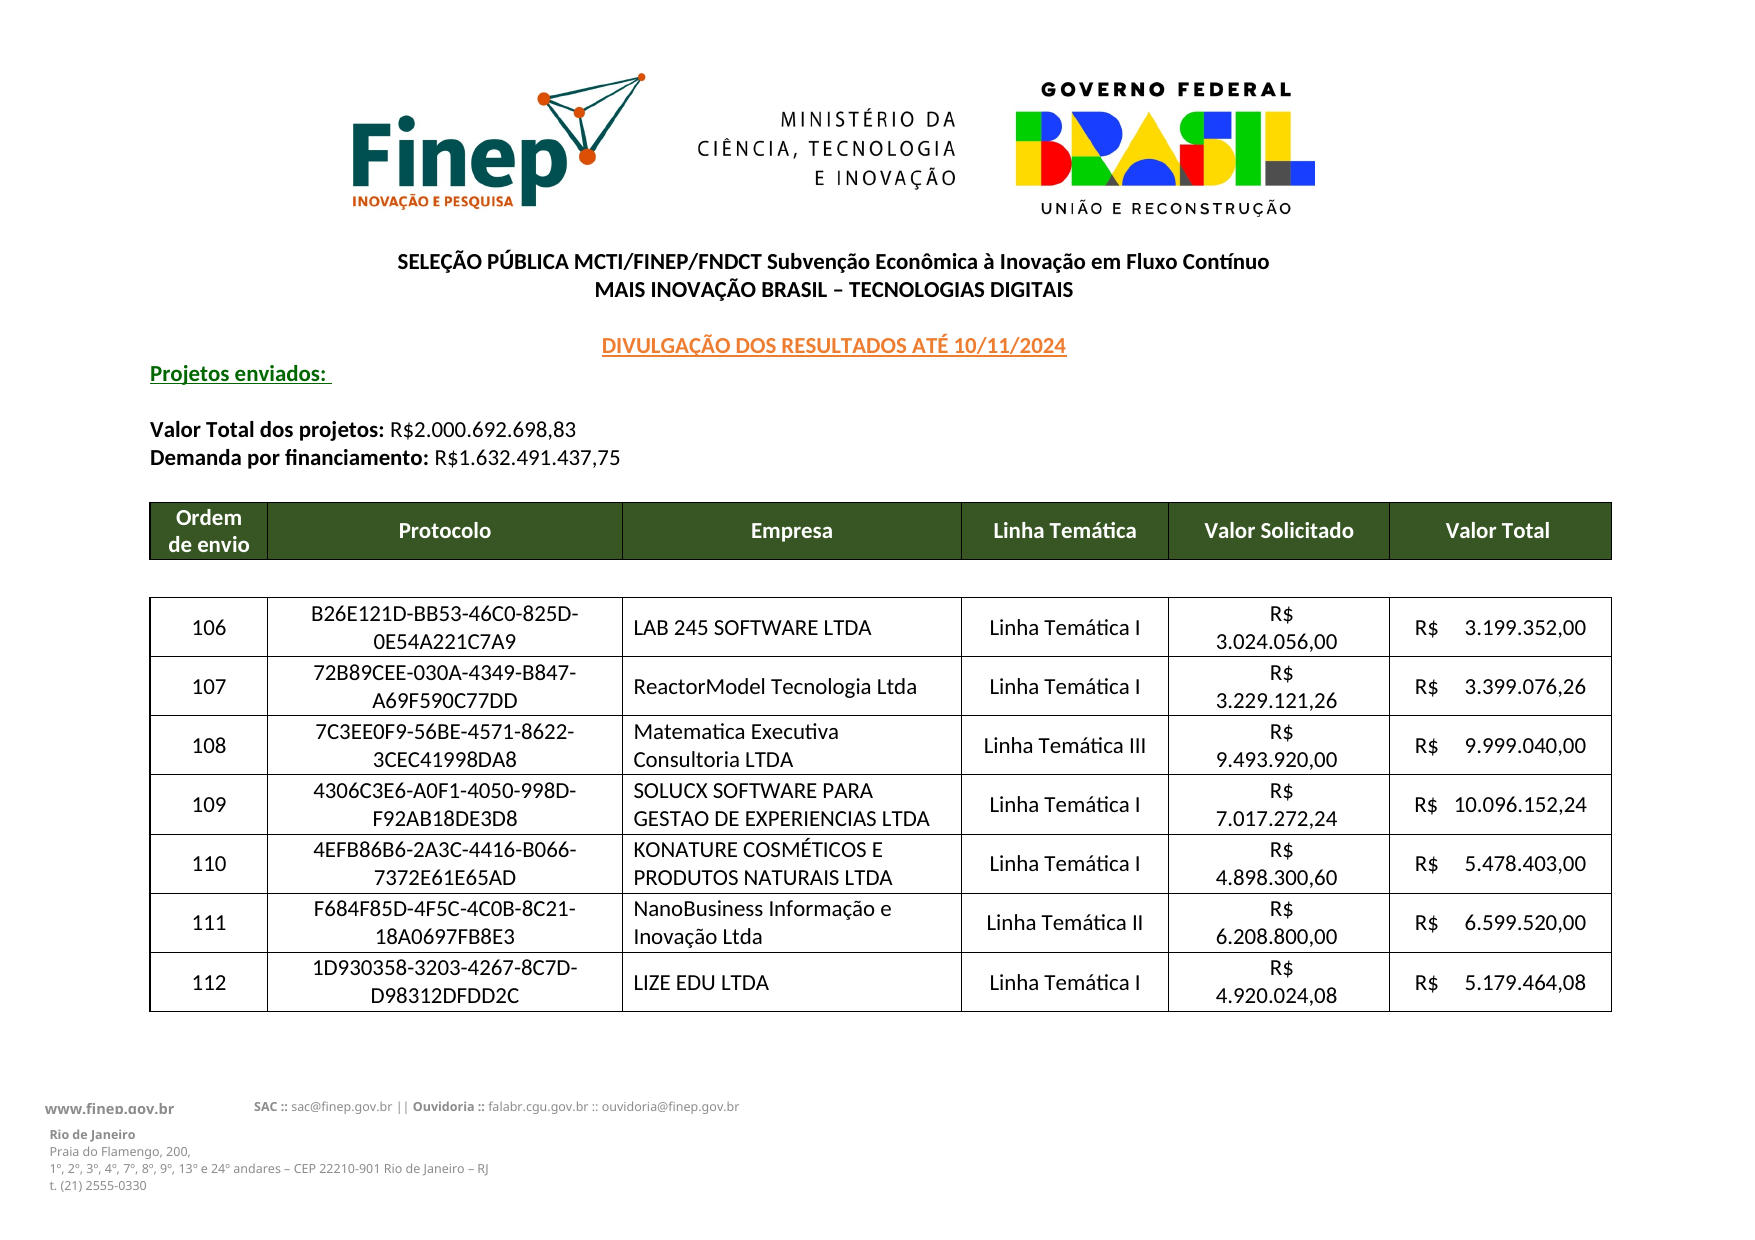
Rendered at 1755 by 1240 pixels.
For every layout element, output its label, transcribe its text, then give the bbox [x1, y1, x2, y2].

table_cell R$ 3.399.076,26 [1390, 657, 1611, 715]
table_cell 1D930358-3203-4267-8C7D-D98312DFDD2C [268, 953, 622, 1011]
table_cell SOLUCX SOFTWARE PARA GESTAO DE EXPERIENCIAS LTDA [623, 775, 961, 833]
table_cell R$ 9.493.920,00 [1169, 716, 1389, 774]
table_cell 72B89CEE-030A-4349-B847-A69F590C77DD [268, 657, 622, 715]
table_cell R$ 3.199.352,00 [1390, 598, 1611, 656]
table_cell Linha Temática I [962, 657, 1168, 715]
table_cell 109 [151, 775, 267, 833]
table_cell Linha Temática III [962, 716, 1168, 774]
table_cell R$ 5.179.464,08 [1390, 953, 1611, 1011]
table_cell Matematica Executiva Consultoria LTDA [623, 716, 961, 774]
table_cell R$ 9.999.040,00 [1390, 716, 1611, 774]
table_cell B26E121D-BB53-46C0-825D-0E54A221C7A9 [268, 598, 622, 656]
table_cell LAB 245 SOFTWARE LTDA [623, 598, 961, 656]
table_cell 106 [151, 598, 267, 656]
table_cell Linha Temática II [962, 894, 1168, 952]
table_cell ReactorModel Tecnologia Ltda [623, 657, 961, 715]
table_cell 4306C3E6-A0F1-4050-998D-F92AB18DE3D8 [268, 775, 622, 833]
table_cell 110 [151, 835, 267, 892]
table_cell R$ 4.898.300,60 [1169, 835, 1389, 892]
table_cell R$ 6.208.800,00 [1169, 894, 1389, 952]
table_cell R$ 3.024.056,00 [1169, 598, 1389, 656]
table_cell NanoBusiness Informação e Inovação Ltda [623, 894, 961, 952]
table_cell Linha Temática I [962, 775, 1168, 833]
table_cell LIZE EDU LTDA [623, 953, 961, 1011]
table_cell 112 [151, 953, 267, 1011]
table_cell R$ 10.096.152,24 [1390, 775, 1611, 833]
table_cell Linha Temática I [962, 835, 1168, 892]
table_cell Linha Temática I [962, 598, 1168, 656]
table_cell KONATURE COSMÉTICOS E PRODUTOS NATURAIS LTDA [623, 835, 961, 892]
table_cell Linha Temática I [962, 953, 1168, 1011]
table_cell F684F85D-4F5C-4C0B-8C21-18A0697FB8E3 [268, 894, 622, 952]
table_cell 7C3EE0F9-56BE-4571-8622-3CEC41998DA8 [268, 716, 622, 774]
table_cell 108 [151, 716, 267, 774]
table_cell 111 [151, 894, 267, 952]
table_cell 107 [151, 657, 267, 715]
table_cell R$ 5.478.403,00 [1390, 835, 1611, 892]
table_cell 4EFB86B6-2A3C-4416-B066-7372E61E65AD [268, 835, 622, 892]
table_cell R$ 4.920.024,08 [1169, 953, 1389, 1011]
table_cell R$ 6.599.520,00 [1390, 894, 1611, 952]
table_cell R$ 7.017.272,24 [1169, 775, 1389, 833]
table_cell R$ 3.229.121,26 [1169, 657, 1389, 715]
